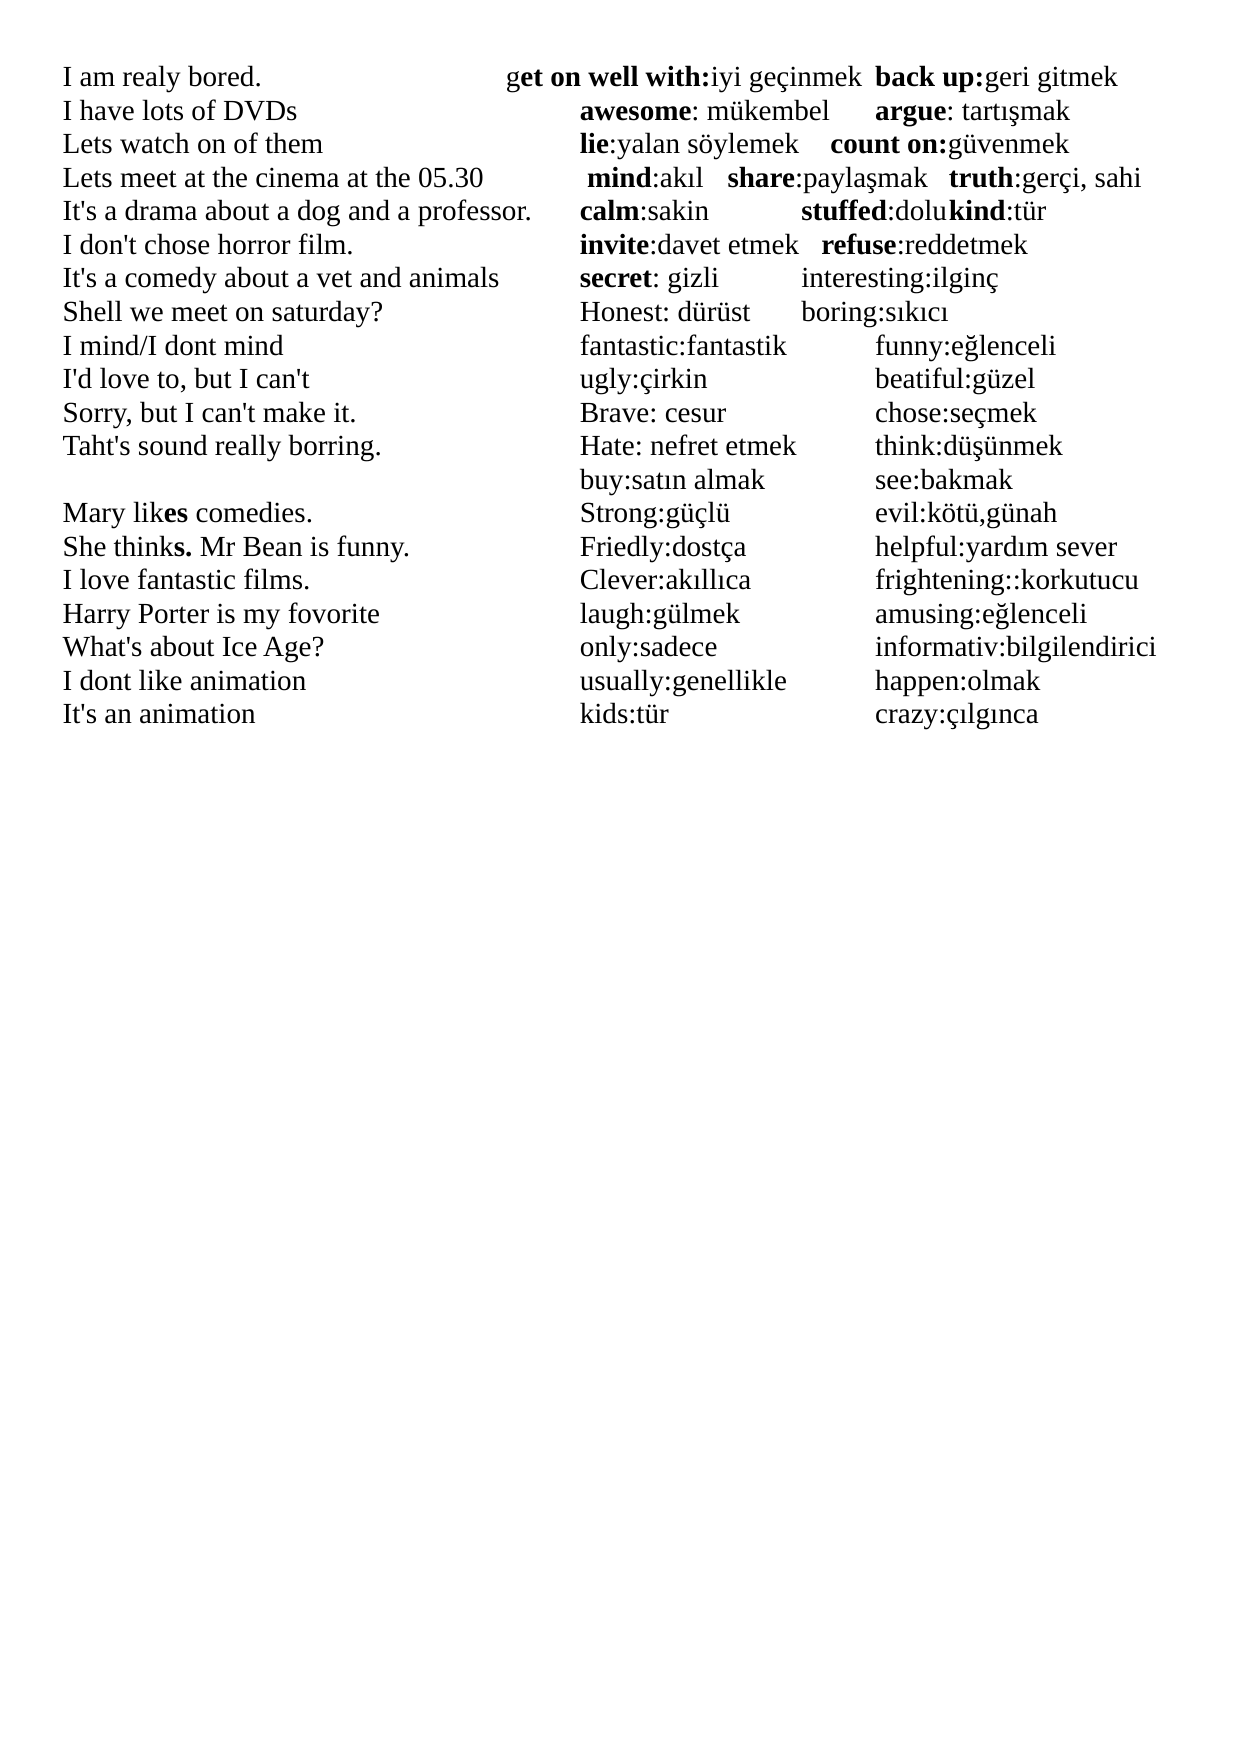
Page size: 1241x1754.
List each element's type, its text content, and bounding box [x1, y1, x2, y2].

text I am realy bored. get on well with:iyi geçinmek back up:geri gitmek I have lots of DVDs awesome: mükembel argue: tartışmak [62, 59, 1184, 126]
text Mary likes comedies. Strong:güçlü evil:kötü,günah [62, 495, 1184, 529]
text I love fantastic films. Clever:akıllıca frightening::korkutucu [62, 562, 1184, 596]
text Lets meet at the cinema at the 05.30 mind:akıl share:paylaşmak truth:gerçi, sahi [62, 160, 1184, 193]
text It's a drama about a dog and a professor. calm:sakin stuffed:dolu kind:tür [62, 193, 1184, 227]
text I'd love to, but I can't ugly:çirkin beatiful:güzel [62, 361, 1184, 395]
text What's about Ice Age? only:sadece informativ:bilgilendirici [62, 629, 1184, 663]
text Taht's sound really borring. Hate: nefret etmek think:düşünmek [62, 428, 1184, 462]
text I dont like animation usually:genellikle happen:olmak It's an animation kids:tür crazy:çılgınca [62, 663, 1184, 730]
text Sorry, but I can't make it. Brave: cesur chose:seçmek [62, 395, 1184, 428]
text buy:satın almak see:bakmak [62, 462, 1184, 495]
text Lets watch on of them lie:yalan söylemek count on:güvenmek [62, 126, 1184, 160]
text She thinks. Mr Bean is funny. Friedly:dostça helpful:yardım sever [62, 529, 1184, 562]
text Shell we meet on saturday? Honest: dürüst boring:sıkıcı [62, 294, 1184, 328]
text I mind/I dont mind fantastic:fantastik funny:eğlenceli [62, 328, 1184, 361]
text Harry Porter is my fovorite laugh:gülmek amusing:eğlenceli [62, 596, 1184, 629]
text I don't chose horror film. invite:davet etmek refuse:reddetmek [62, 227, 1184, 261]
text It's a comedy about a vet and animals secret: gizli interesting:ilginç [62, 261, 1184, 294]
